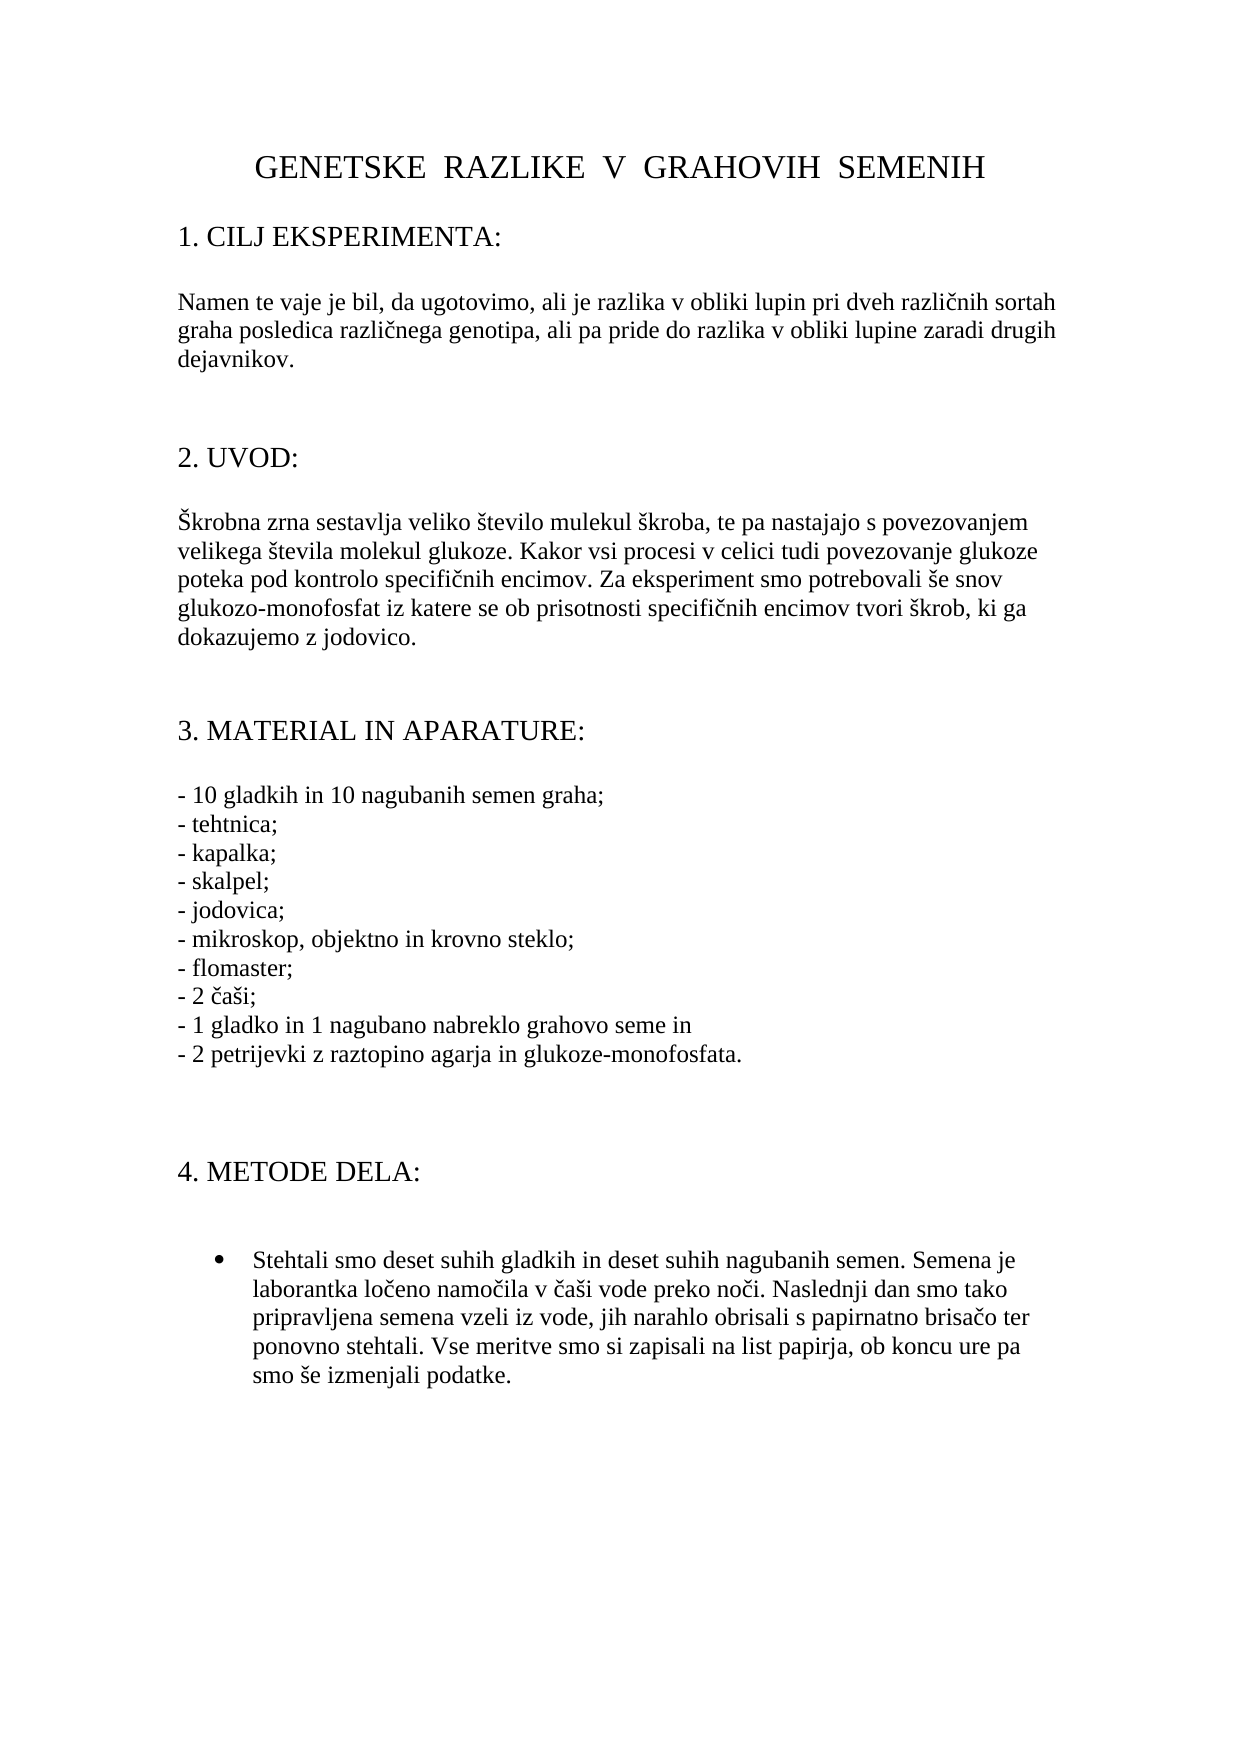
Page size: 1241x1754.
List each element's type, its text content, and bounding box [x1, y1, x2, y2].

text 3. MATERIAL IN APARATURE: [177, 713, 1063, 747]
text - tehtnica; [177, 809, 1063, 838]
text - 1 gladko in 1 nagubano nabreklo grahovo seme in [177, 1010, 1063, 1039]
text 1. CILJ EKSPERIMENTA: [177, 219, 1063, 253]
list Stehtali smo deset suhih gladkih in deset suhih nagubanih semen. Semena je laborantka ločeno namočila v čaši vode preko noči. Naslednji dan smo tako pripravljena semena vzeli iz vode, jih narahlo obrisali s papirnatno brisačo ter ponovno stehtali. Vse meritve smo si zapisali na list papirja, ob koncu ure pa smo še izmenjali podatke. [215, 1245, 1063, 1389]
text - 2 petrijevki z raztopino agarja in glukoze-monofosfata. [177, 1039, 1063, 1068]
text - jodovica; [177, 895, 1063, 924]
text - skalpel; [177, 866, 1063, 895]
text - 2 čaši; [177, 981, 1063, 1010]
text - mikroskop, objektno in krovno steklo; [177, 924, 1063, 953]
text - kapalka; [177, 838, 1063, 866]
text 2. UVOD: [177, 440, 1063, 473]
text Namen te vaje je bil, da ugotovimo, ali je razlika v obliki lupin pri dveh različnih sortah graha posledica različnega genotipa, ali pa pride do razlika v obliki lupine zaradi drugih dejavnikov. [177, 287, 1063, 373]
text Škrobna zrna sestavlja veliko število mulekul škroba, te pa nastajajo s povezovanjem velikega števila molekul glukoze. Kakor vsi procesi v celici tudi povezovanje glukoze poteka pod kontrolo specifičnih encimov. Za eksperiment smo potrebovali še snov glukozo-monofosfat iz katere se ob prisotnosti specifičnih encimov tvori škrob, ki ga dokazujemo z jodovico. [177, 507, 1063, 651]
text - flomaster; [177, 953, 1063, 981]
title GENETSKE RAZLIKE V GRAHOVIH SEMENIH [177, 148, 1063, 186]
text 4. METODE DELA: [177, 1154, 1063, 1187]
text - 10 gladkih in 10 nagubanih semen graha; [177, 780, 1063, 809]
